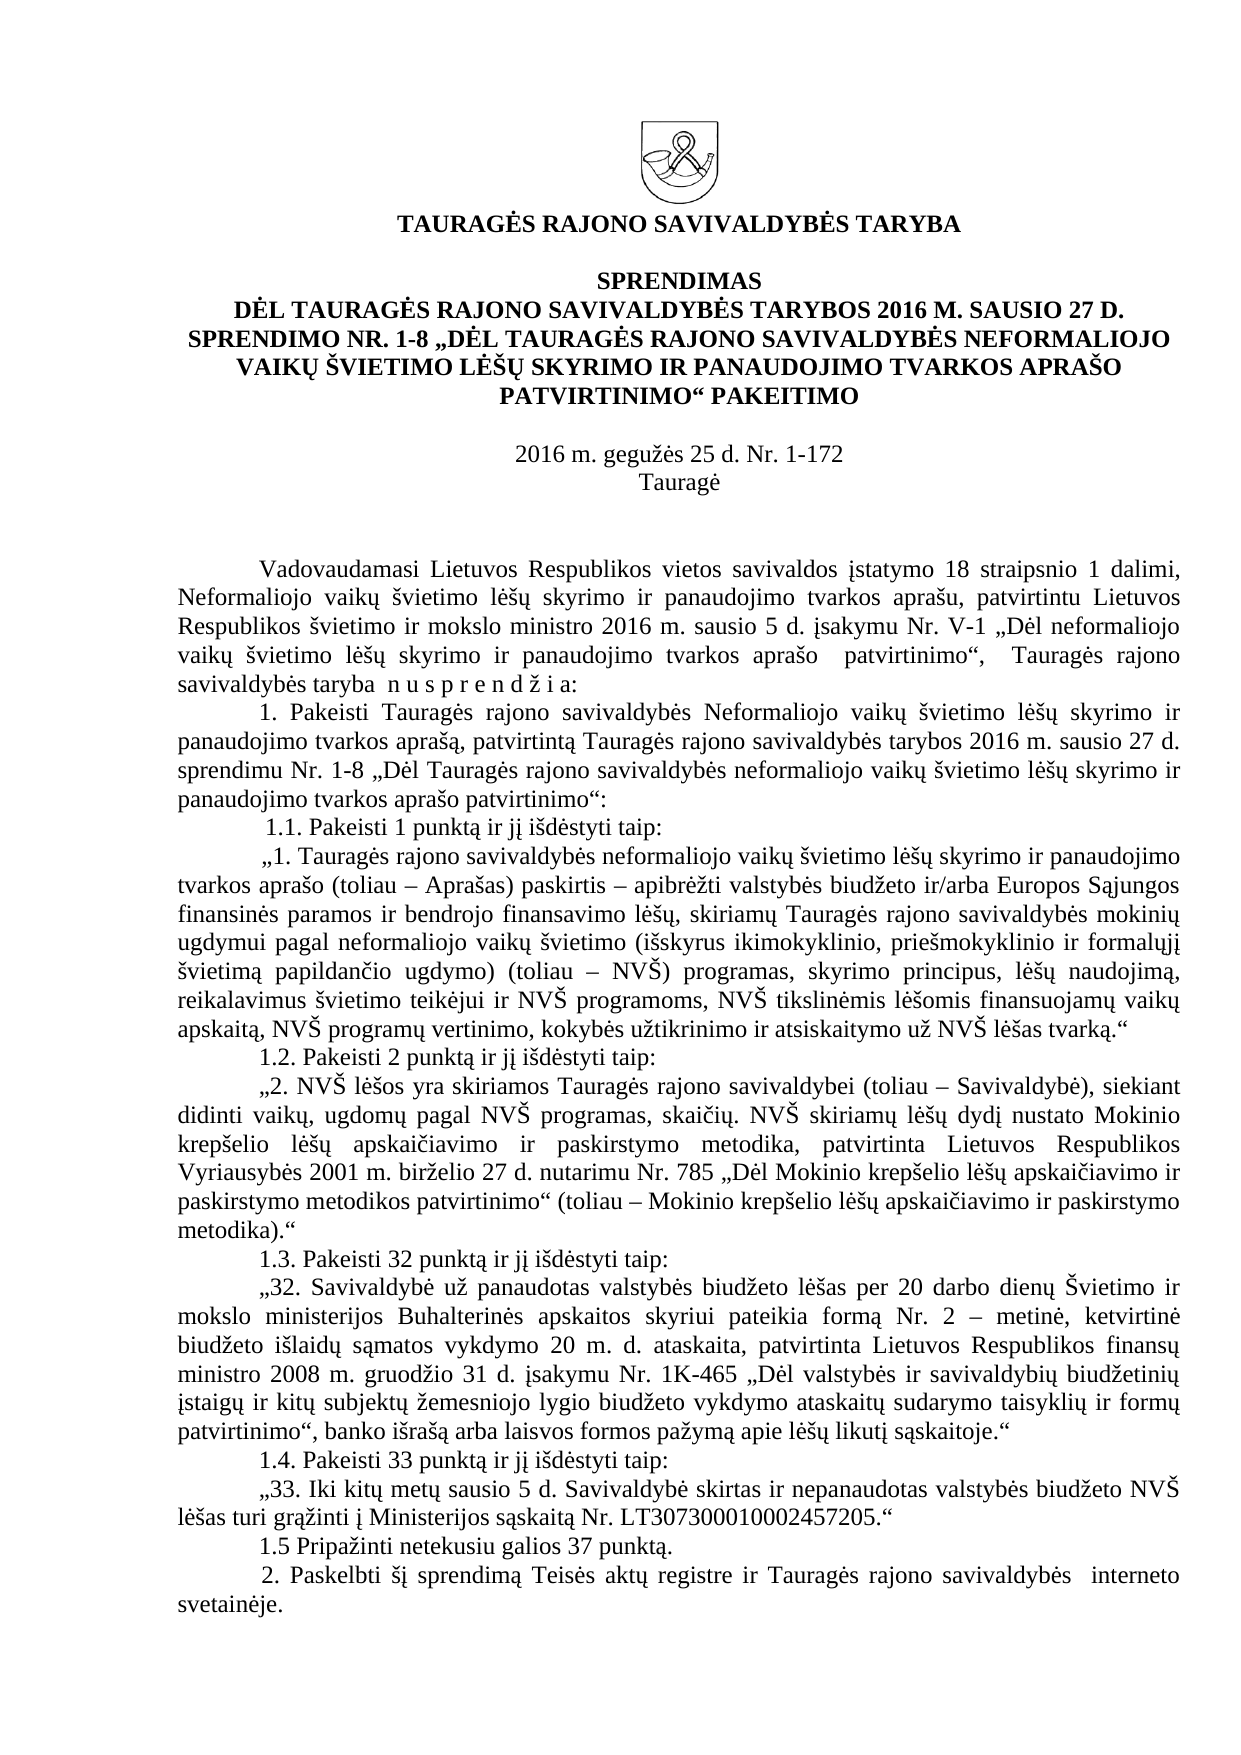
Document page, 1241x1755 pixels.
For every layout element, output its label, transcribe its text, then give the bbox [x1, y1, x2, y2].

text 2. Paskelbti šį sprendimą Teisės aktų registre ir Tauragės rajono savivaldybės interneto svetainėje. [177, 1560, 1181, 1617]
text 1.5 Pripažinti netekusiu galios 37 punktą. [177, 1531, 1181, 1560]
text Vadovaudamasi Lietuvos Respublikos vietos savivaldos įstatymo 18 straipsnio 1 dalimi, Neformaliojo vaikų švietimo lėšų skyrimo ir panaudojimo tvarkos aprašu, patvirtintu Lietuvos Respublikos švietimo ir mokslo ministro 2016 m. sausio 5 d. įsakymu Nr. V-1 „Dėl neformaliojo vaikų švietimo lėšų skyrimo ir panaudojimo tvarkos aprašo patvirtinimo“, Tauragės rajono savivaldybės taryba n u s p r e n d ž i a: [177, 554, 1181, 697]
text 1.4. Pakeisti 33 punktą ir jį išdėstyti taip: [177, 1445, 1181, 1474]
text „33. Iki kitų metų sausio 5 d. Savivaldybė skirtas ir nepanaudotas valstybės biudžeto NVŠ lėšas turi grąžinti į Ministerijos sąskaitą Nr. LT307300010002457205.“ [177, 1474, 1181, 1531]
text 1.2. Pakeisti 2 punktą ir jį išdėstyti taip: [177, 1042, 1181, 1071]
text 1.3. Pakeisti 32 punktą ir jį išdėstyti taip: [177, 1244, 1181, 1272]
text 1. Pakeisti Tauragės rajono savivaldybės Neformaliojo vaikų švietimo lėšų skyrimo ir panaudojimo tvarkos aprašą, patvirtintą Tauragės rajono savivaldybės tarybos 2016 m. sausio 27 d. sprendimu Nr. 1-8 „Dėl Tauragės rajono savivaldybės neformaliojo vaikų švietimo lėšų skyrimo ir panaudojimo tvarkos aprašo patvirtinimo“: [177, 697, 1181, 812]
text 2016 m. gegužės 25 d. Nr. 1-172 [177, 439, 1181, 467]
text DĖL TAURAGĖS RAJONO SAVIVALDYBĖS TARYBOS 2016 M. SAUSIO 27 D. SPRENDIMO NR. 1-8 „DĖL TAURAGĖS RAJONO SAVIVALDYBĖS NEFORMALIOJO VAIKŲ ŠVIETIMO LĖŠŲ SKYRIMO IR PANAUDOJIMO TVARKOS APRAŠO PATVIRTINIMO“ PAKEITIMO [177, 295, 1181, 410]
text TAURAGĖS RAJONO SAVIVALDYBĖS TARYBA [177, 209, 1181, 237]
text 1.1. Pakeisti 1 punktą ir jį išdėstyti taip: [177, 812, 1181, 841]
text „1. Tauragės rajono savivaldybės neformaliojo vaikų švietimo lėšų skyrimo ir panaudojimo tvarkos aprašo (toliau – Aprašas) paskirtis – apibrėžti valstybės biudžeto ir/arba Europos Sąjungos finansinės paramos ir bendrojo finansavimo lėšų, skiriamų Tauragės rajono savivaldybės mokinių ugdymui pagal neformaliojo vaikų švietimo (išskyrus ikimokyklinio, priešmokyklinio ir formalųjį švietimą papildančio ugdymo) (toliau – NVŠ) programas, skyrimo principus, lėšų naudojimą, reikalavimus švietimo teikėjui ir NVŠ programoms, NVŠ tikslinėmis lėšomis finansuojamų vaikų apskaitą, NVŠ programų vertinimo, kokybės užtikrinimo ir atsiskaitymo už NVŠ lėšas tvarką.“ [177, 841, 1181, 1042]
text SPRENDIMAS [177, 266, 1181, 295]
text „32. Savivaldybė už panaudotas valstybės biudžeto lėšas per 20 darbo dienų Švietimo ir mokslo ministerijos Buhalterinės apskaitos skyriui pateikia formą Nr. 2 – metinė, ketvirtinė biudžeto išlaidų sąmatos vykdymo 20 m. d. ataskaita, patvirtinta Lietuvos Respublikos finansų ministro 2008 m. gruodžio 31 d. įsakymu Nr. 1K-465 „Dėl valstybės ir savivaldybių biudžetinių įstaigų ir kitų subjektų žemesniojo lygio biudžeto vykdymo ataskaitų sudarymo taisyklių ir formų patvirtinimo“, banko išrašą arba laisvos formos pažymą apie lėšų likutį sąskaitoje.“ [177, 1272, 1181, 1445]
text Tauragė [177, 467, 1181, 496]
text „2. NVŠ lėšos yra skiriamos Tauragės rajono savivaldybei (toliau – Savivaldybė), siekiant didinti vaikų, ugdomų pagal NVŠ programas, skaičių. NVŠ skiriamų lėšų dydį nustato Mokinio krepšelio lėšų apskaičiavimo ir paskirstymo metodika, patvirtinta Lietuvos Respublikos Vyriausybės 2001 m. birželio 27 d. nutarimu Nr. 785 „Dėl Mokinio krepšelio lėšų apskaičiavimo ir paskirstymo metodikos patvirtinimo“ (toliau – Mokinio krepšelio lėšų apskaičiavimo ir paskirstymo metodika).“ [177, 1071, 1181, 1244]
